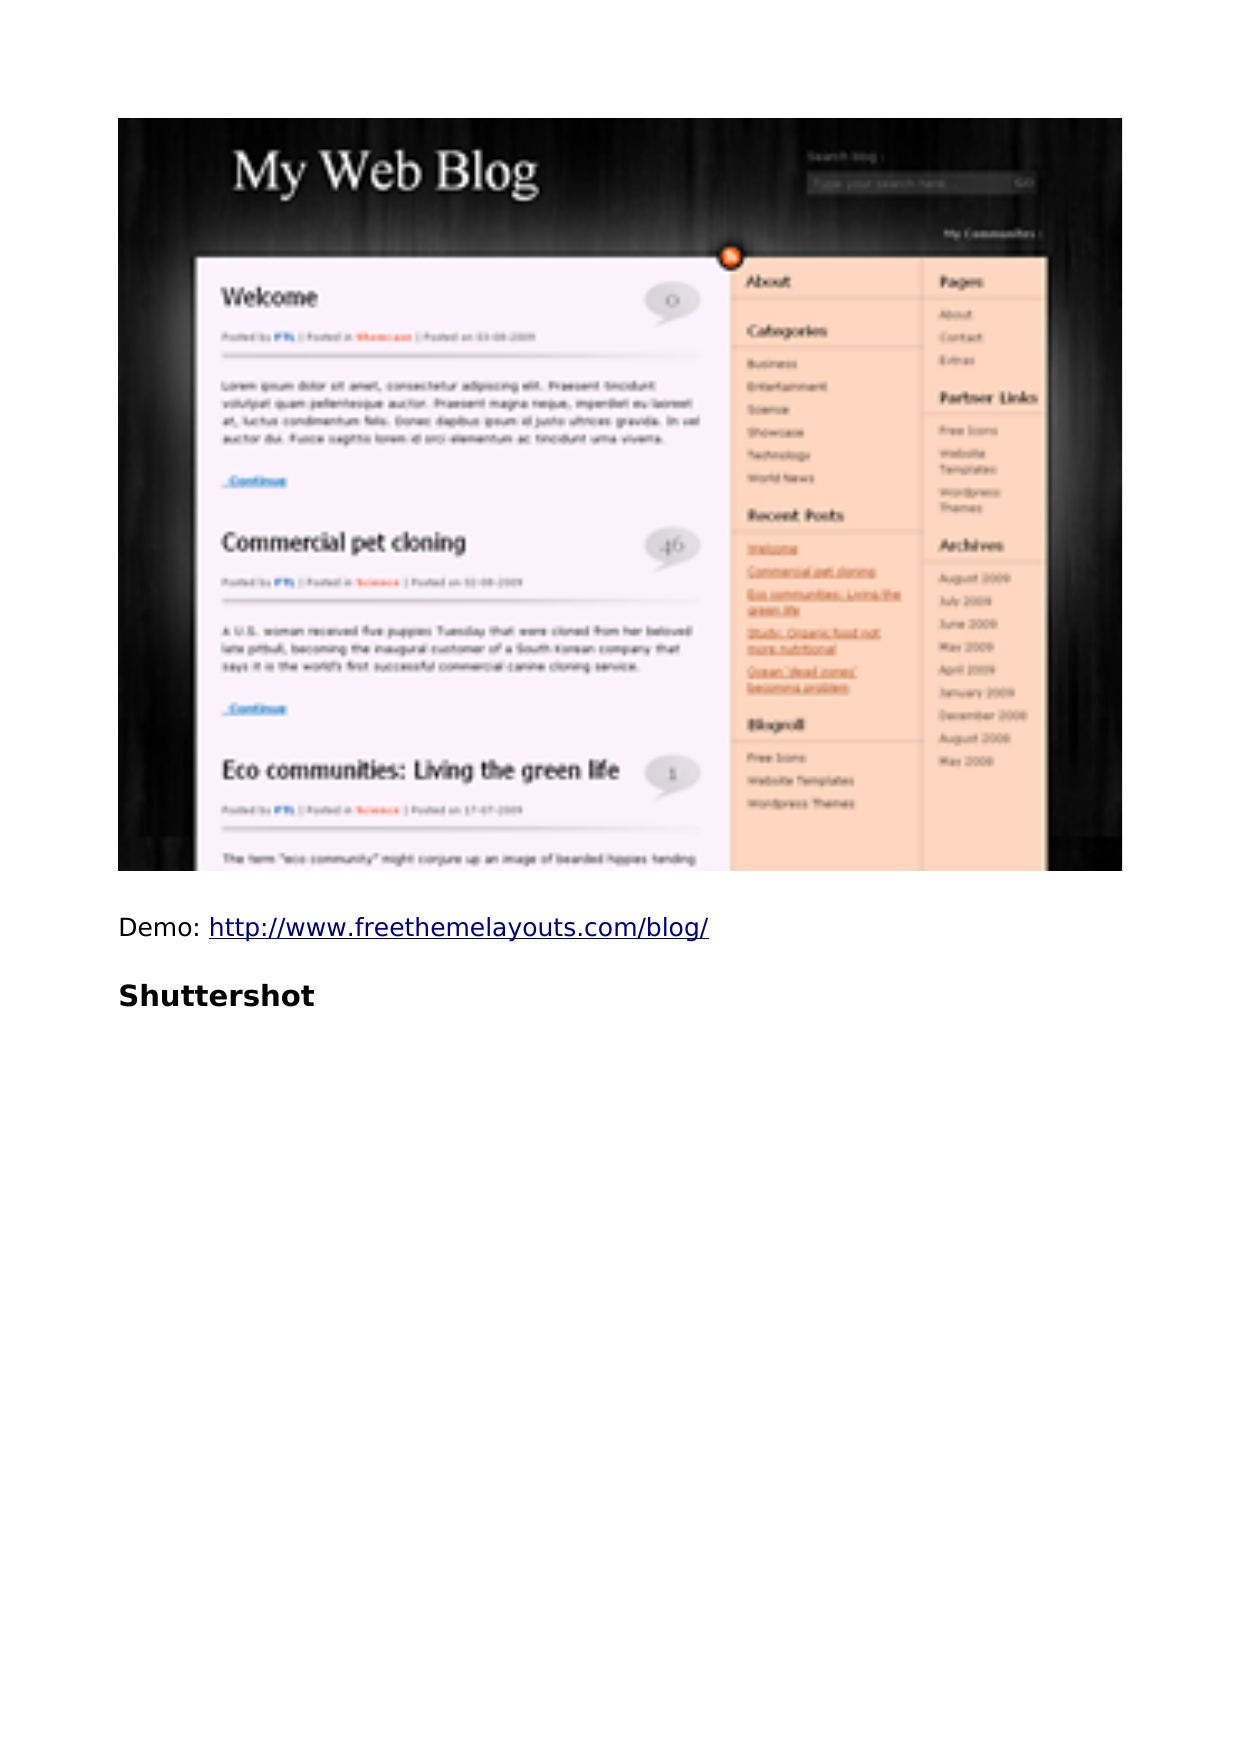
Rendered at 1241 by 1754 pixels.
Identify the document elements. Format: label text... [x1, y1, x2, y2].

picture [118, 118, 1123, 871]
text Demo: http://www.freethemelayouts.com/blog/ [118, 913, 1122, 942]
subtitle Shuttershot [118, 979, 1122, 1013]
